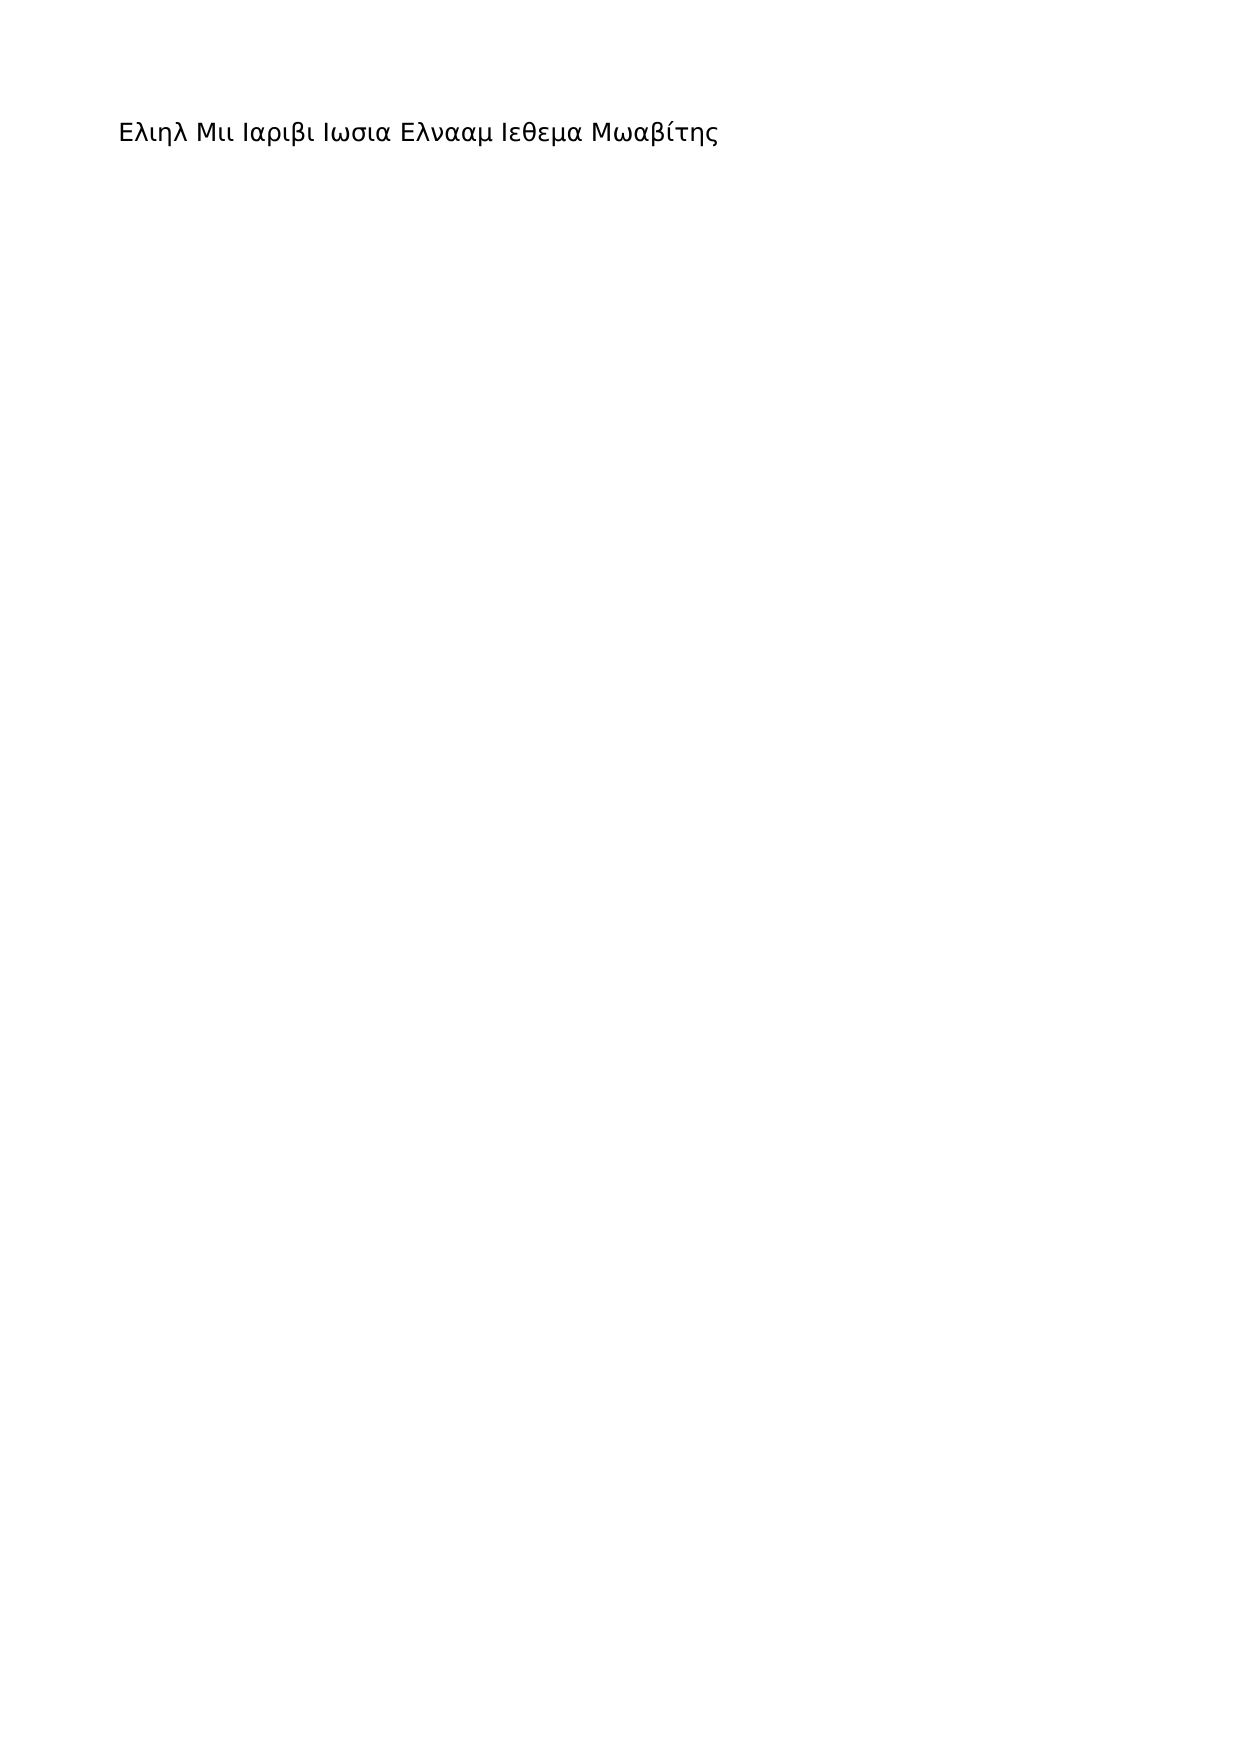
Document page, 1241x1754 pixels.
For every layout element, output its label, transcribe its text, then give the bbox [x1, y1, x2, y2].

text Ελιηλ Μιι Ιαριβι Ιωσια Ελνααμ Ιεθεμα Μωαβίτης [118, 118, 1122, 147]
